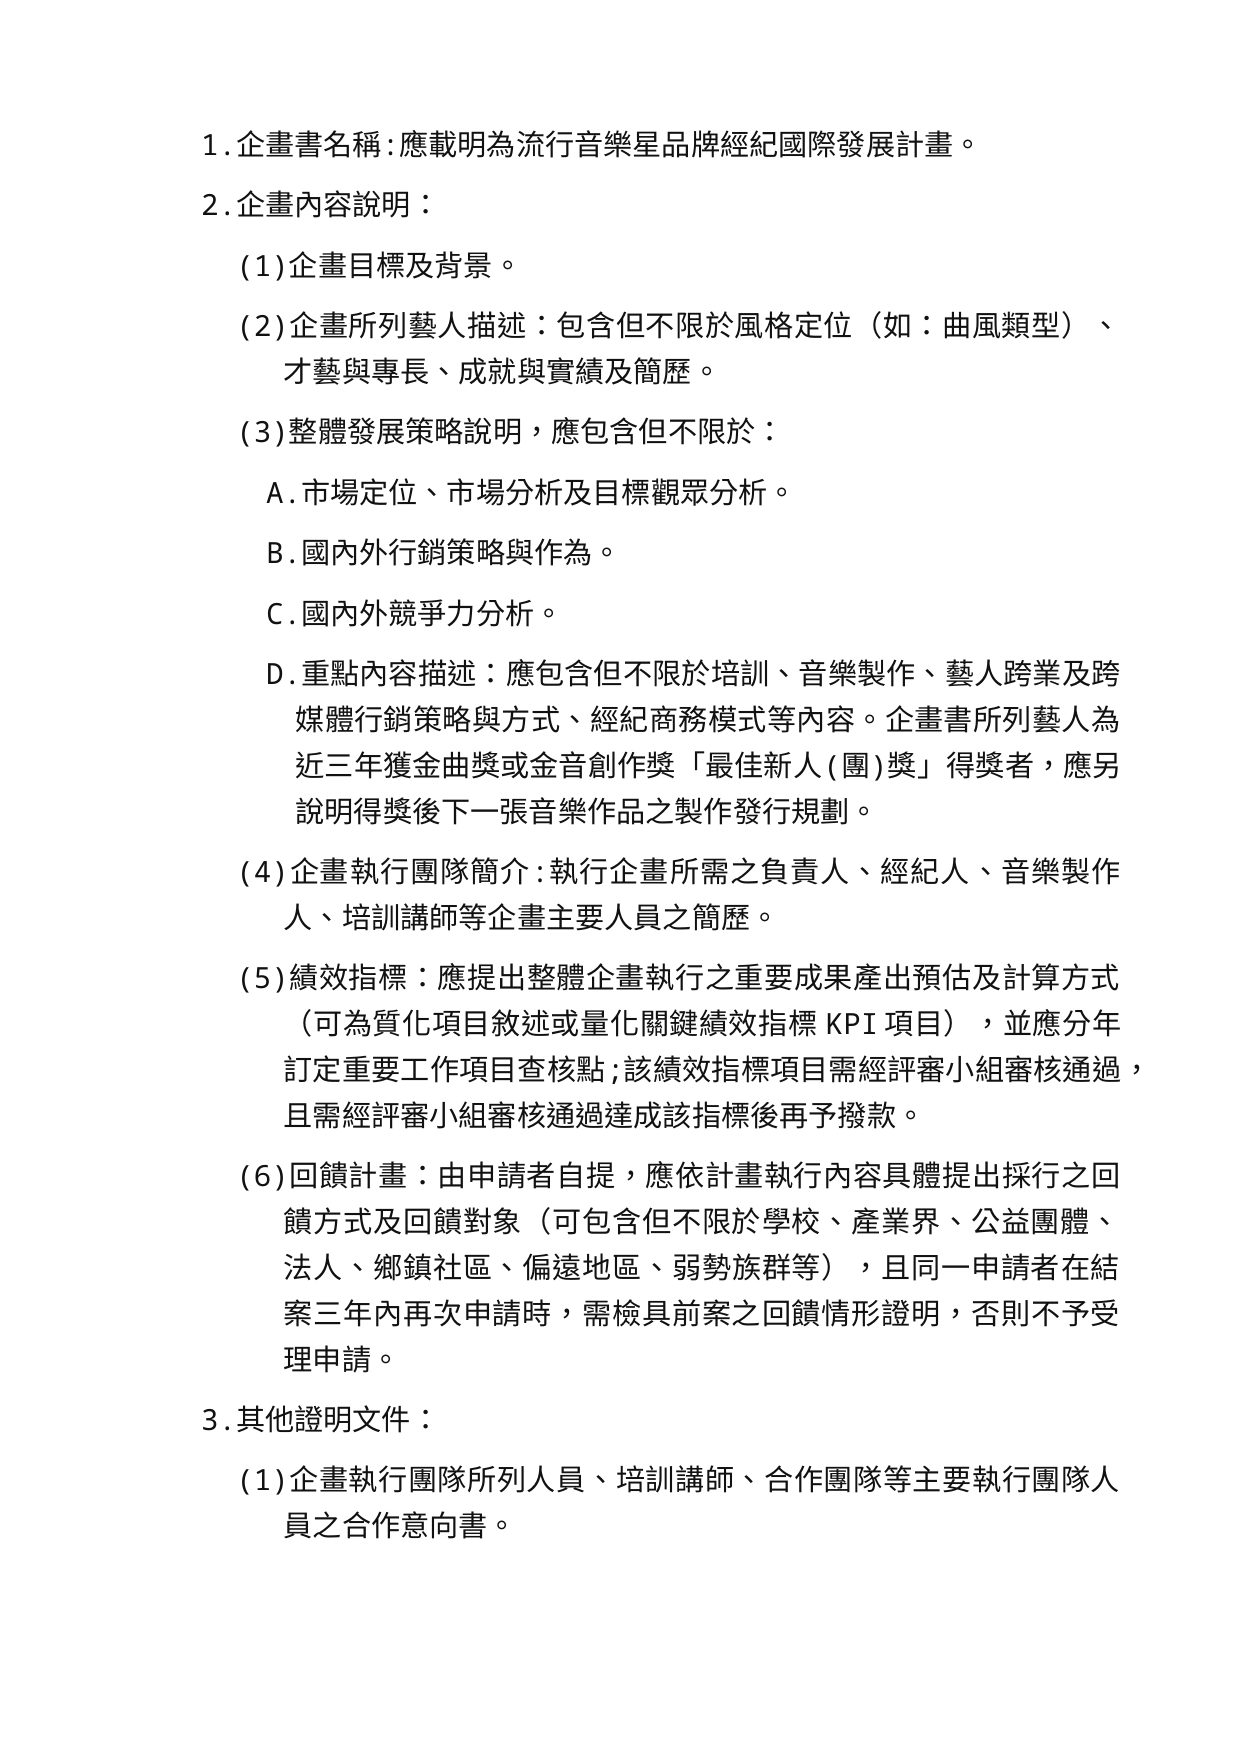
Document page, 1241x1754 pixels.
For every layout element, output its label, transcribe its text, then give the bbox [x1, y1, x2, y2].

text (1)企畫執行團隊所列人員、培訓講師、合作團隊等主要執行團隊人員之合作意向書。 [236, 1453, 1122, 1545]
text (3)整體發展策略說明，應包含但不限於： [236, 406, 1122, 451]
text D.重點內容描述：應包含但不限於培訓、音樂製作、藝人跨業及跨媒體行銷策略與方式、經紀商務模式等內容。企畫書所列藝人為近三年獲金曲獎或金音創作獎「最佳新人(團)獎」得獎者，應另說明得獎後下一張音樂作品之製作發行規劃。 [266, 647, 1122, 831]
text (2)企畫所列藝人描述：包含但不限於風格定位（如：曲風類型）、才藝與專長、成就與實績及簡歷。 [236, 299, 1122, 391]
text 3.其他證明文件： [201, 1393, 1122, 1439]
text 1.企畫書名稱:應載明為流行音樂星品牌經紀國際發展計畫。 [201, 118, 1122, 164]
text A.市場定位、市場分析及目標觀眾分析。 [266, 466, 1122, 512]
text (1)企畫目標及背景。 [236, 239, 1122, 285]
text (5)績效指標：應提出整體企畫執行之重要成果產出預估及計算方式（可為質化項目敘述或量化關鍵績效指標KPI項目），並應分年訂定重要工作項目查核點;該績效指標項目需經評審小組審核通過，且需經評審小組審核通過達成該指標後再予撥款。 [236, 951, 1122, 1135]
text (6)回饋計畫：由申請者自提，應依計畫執行內容具體提出採行之回饋方式及回饋對象（可包含但不限於學校、產業界、公益團體、法人、鄉鎮社區、偏遠地區、弱勢族群等），且同一申請者在結案三年內再次申請時，需檢具前案之回饋情形證明，否則不予受理申請。 [236, 1149, 1122, 1378]
text 2.企畫內容說明： [201, 178, 1122, 224]
text B.國內外行銷策略與作為。 [266, 526, 1122, 572]
text (4)企畫執行團隊簡介:執行企畫所需之負責人、經紀人、音樂製作人、培訓講師等企畫主要人員之簡歷。 [236, 845, 1122, 937]
text C.國內外競爭力分析。 [266, 587, 1122, 633]
